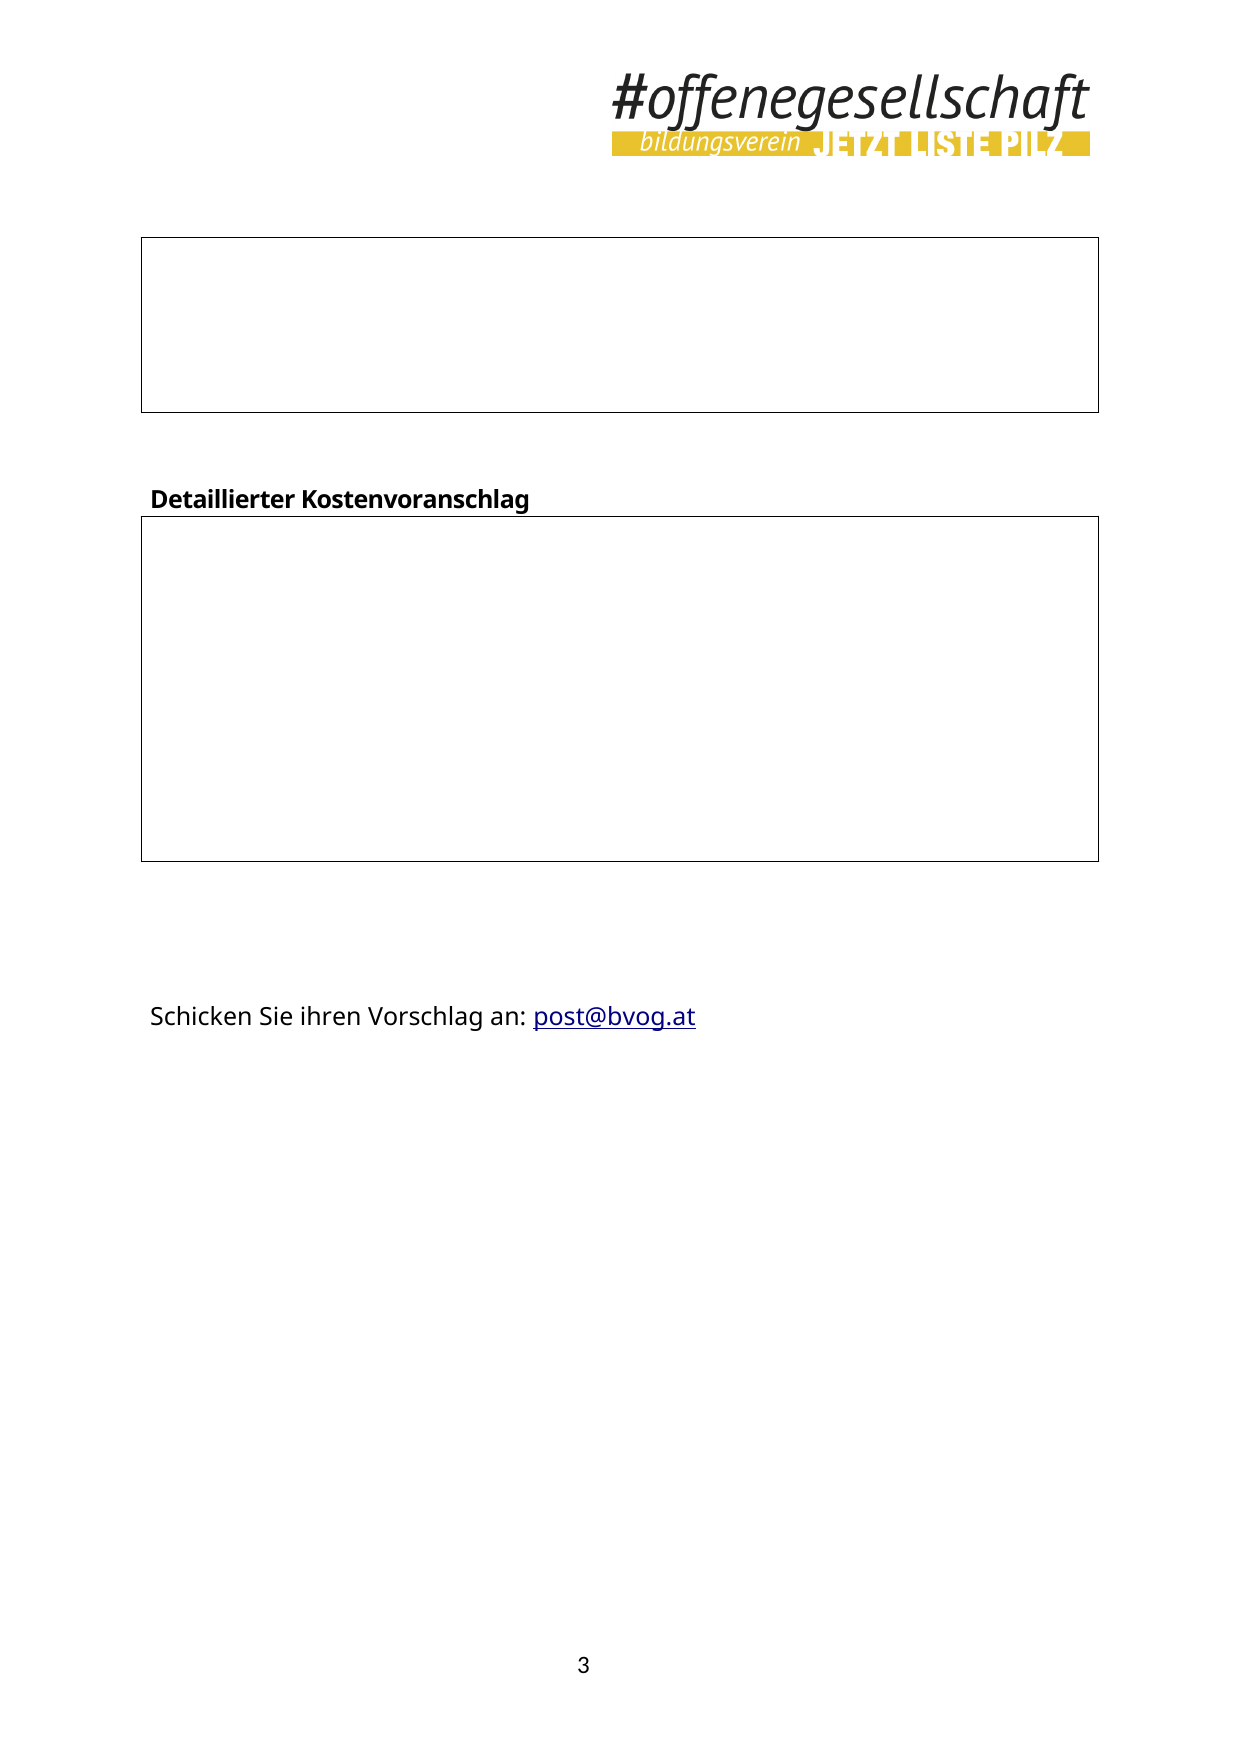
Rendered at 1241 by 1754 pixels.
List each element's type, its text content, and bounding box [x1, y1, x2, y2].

text Schicken Sie ihren Vorschlag an: post@bvog.at [150, 999, 1090, 1033]
picture [612, 73, 1090, 156]
text Detaillierter Kostenvoranschlag [150, 482, 1090, 516]
